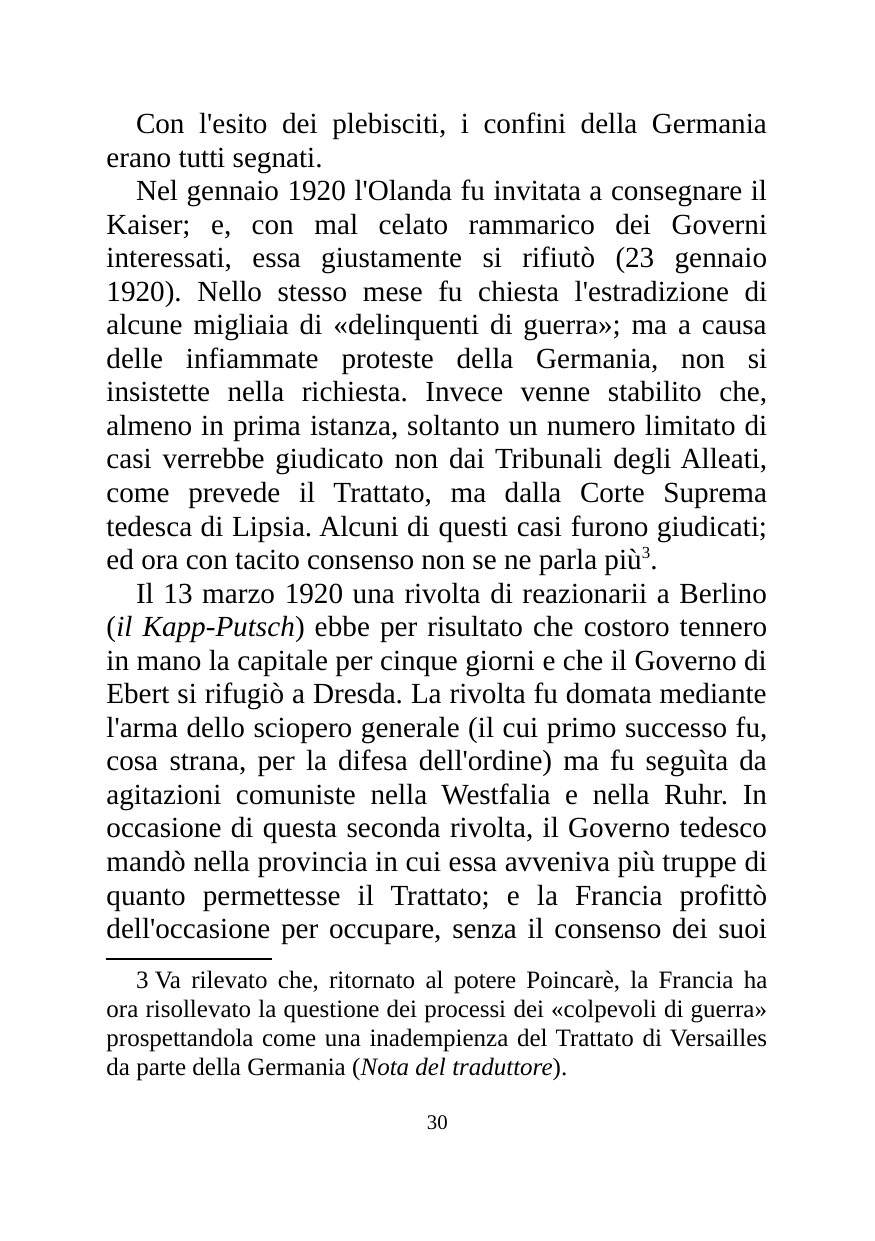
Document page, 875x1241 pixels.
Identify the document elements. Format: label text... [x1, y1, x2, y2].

text Va rilevato che, ritornato al potere Poincarè, la Francia ha ora risollevato la questione dei processi dei «colpevoli di guerra» prospettandola come una inadempienza del Trattato di Versailles da parte della Germania (Nota del traduttore). [106, 965, 768, 1080]
text Con l'esito dei plebisciti, i confini della Germania erano tutti segnati. [106, 106, 768, 173]
text Il 13 marzo 1920 una rivolta di reazionarii a Berlino (il Kapp-Putsch) ebbe per risultato che costoro tennero in mano la capitale per cinque giorni e che il Governo di Ebert si rifugiò a Dresda. La rivolta fu domata mediante l'arma dello sciopero generale (il cui primo successo fu, cosa strana, per la difesa dell'ordine) ma fu seguìta da agitazioni comuniste nella Westfalia e nella Ruhr. In occasione di questa seconda rivolta, il Governo tedesco mandò nella provincia in cui essa avveniva più truppe di quanto permettesse il Trattato; e la Francia profittò dell'occasione per occupare, senza il consenso dei suoi [106, 576, 768, 945]
text Nel gennaio 1920 l'Olanda fu invitata a consegnare il Kaiser; e, con mal celato rammarico dei Governi interessati, essa giustamente si rifiutò (23 gennaio 1920). Nello stesso mese fu chiesta l'estradizione di alcune migliaia di «delinquenti di guerra»; ma a causa delle infiammate proteste della Germania, non si insistette nella richiesta. Invece venne stabilito che, almeno in prima istanza, soltanto un numero limitato di casi verrebbe giudicato non dai Tribunali degli Alleati, come prevede il Trattato, ma dalla Corte Suprema tedesca di Lipsia. Alcuni di questi casi furono giudicati; ed ora con tacito consenso non se ne parla più. [106, 173, 768, 576]
